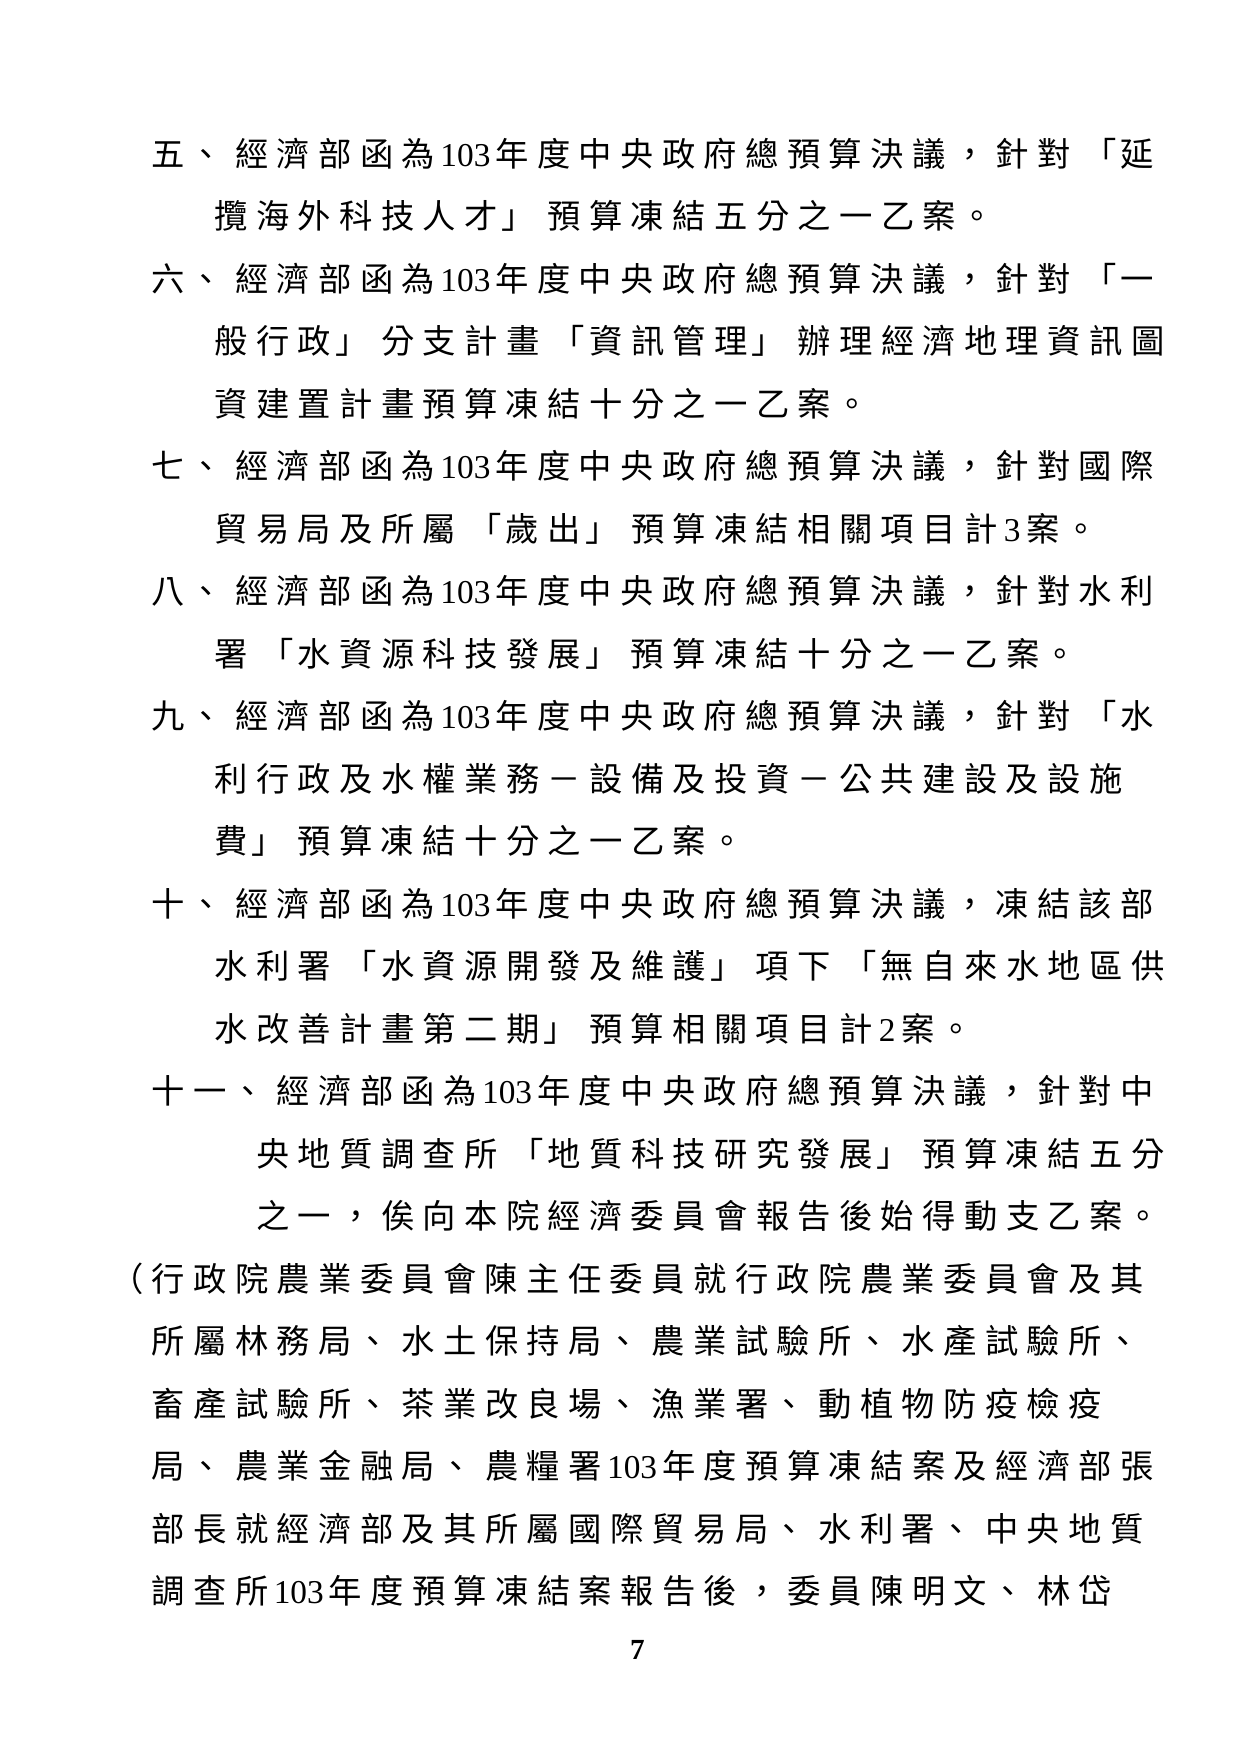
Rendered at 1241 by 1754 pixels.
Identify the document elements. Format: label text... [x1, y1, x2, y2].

text 九、經濟部函為103年度中央政府總預算決議，針對「水利行政及水權業務－設備及投資－公共建設及設施費」預算凍結十分之一乙案。 [140, 673, 1168, 860]
text 十、經濟部函為103年度中央政府總預算決議，凍結該部水利署「水資源開發及維護」項下「無自來水地區供水改善計畫第二期」預算相關項目計2案。 [140, 860, 1168, 1048]
text 七、經濟部函為103年度中央政府總預算決議，針對國際貿易局及所屬「歲出」預算凍結相關項目計3案。 [140, 423, 1168, 548]
text 八、經濟部函為103年度中央政府總預算決議，針對水利署「水資源科技發展」預算凍結十分之一乙案。 [140, 548, 1168, 673]
text 十一、經濟部函為103年度中央政府總預算決議，針對中央地質調查所「地質科技研究發展」預算凍結五分之一，俟向本院經濟委員會報告後始得動支乙案。 [140, 1048, 1168, 1235]
text 五、經濟部函為103年度中央政府總預算決議，針對「延攬海外科技人才」預算凍結五分之一乙案。 [140, 110, 1168, 235]
text 六、經濟部函為103年度中央政府總預算決議，針對「一般行政」分支計畫「資訊管理」辦理經濟地理資訊圖資建置計畫預算凍結十分之一乙案。 [140, 235, 1168, 423]
text （行政院農業委員會陳主任委員就行政院農業委員會及其所屬林務局、水土保持局、農業試驗所、水產試驗所、畜產試驗所、茶業改良場、漁業署、動植物防疫檢疫局、農業金融局、農糧署103年度預算凍結案及經濟部張部長就經濟部及其所屬國際貿易局、水利署、中央地質調查所103年度預算凍結案報告後，委員陳明文、林岱 [106, 1235, 1168, 1610]
